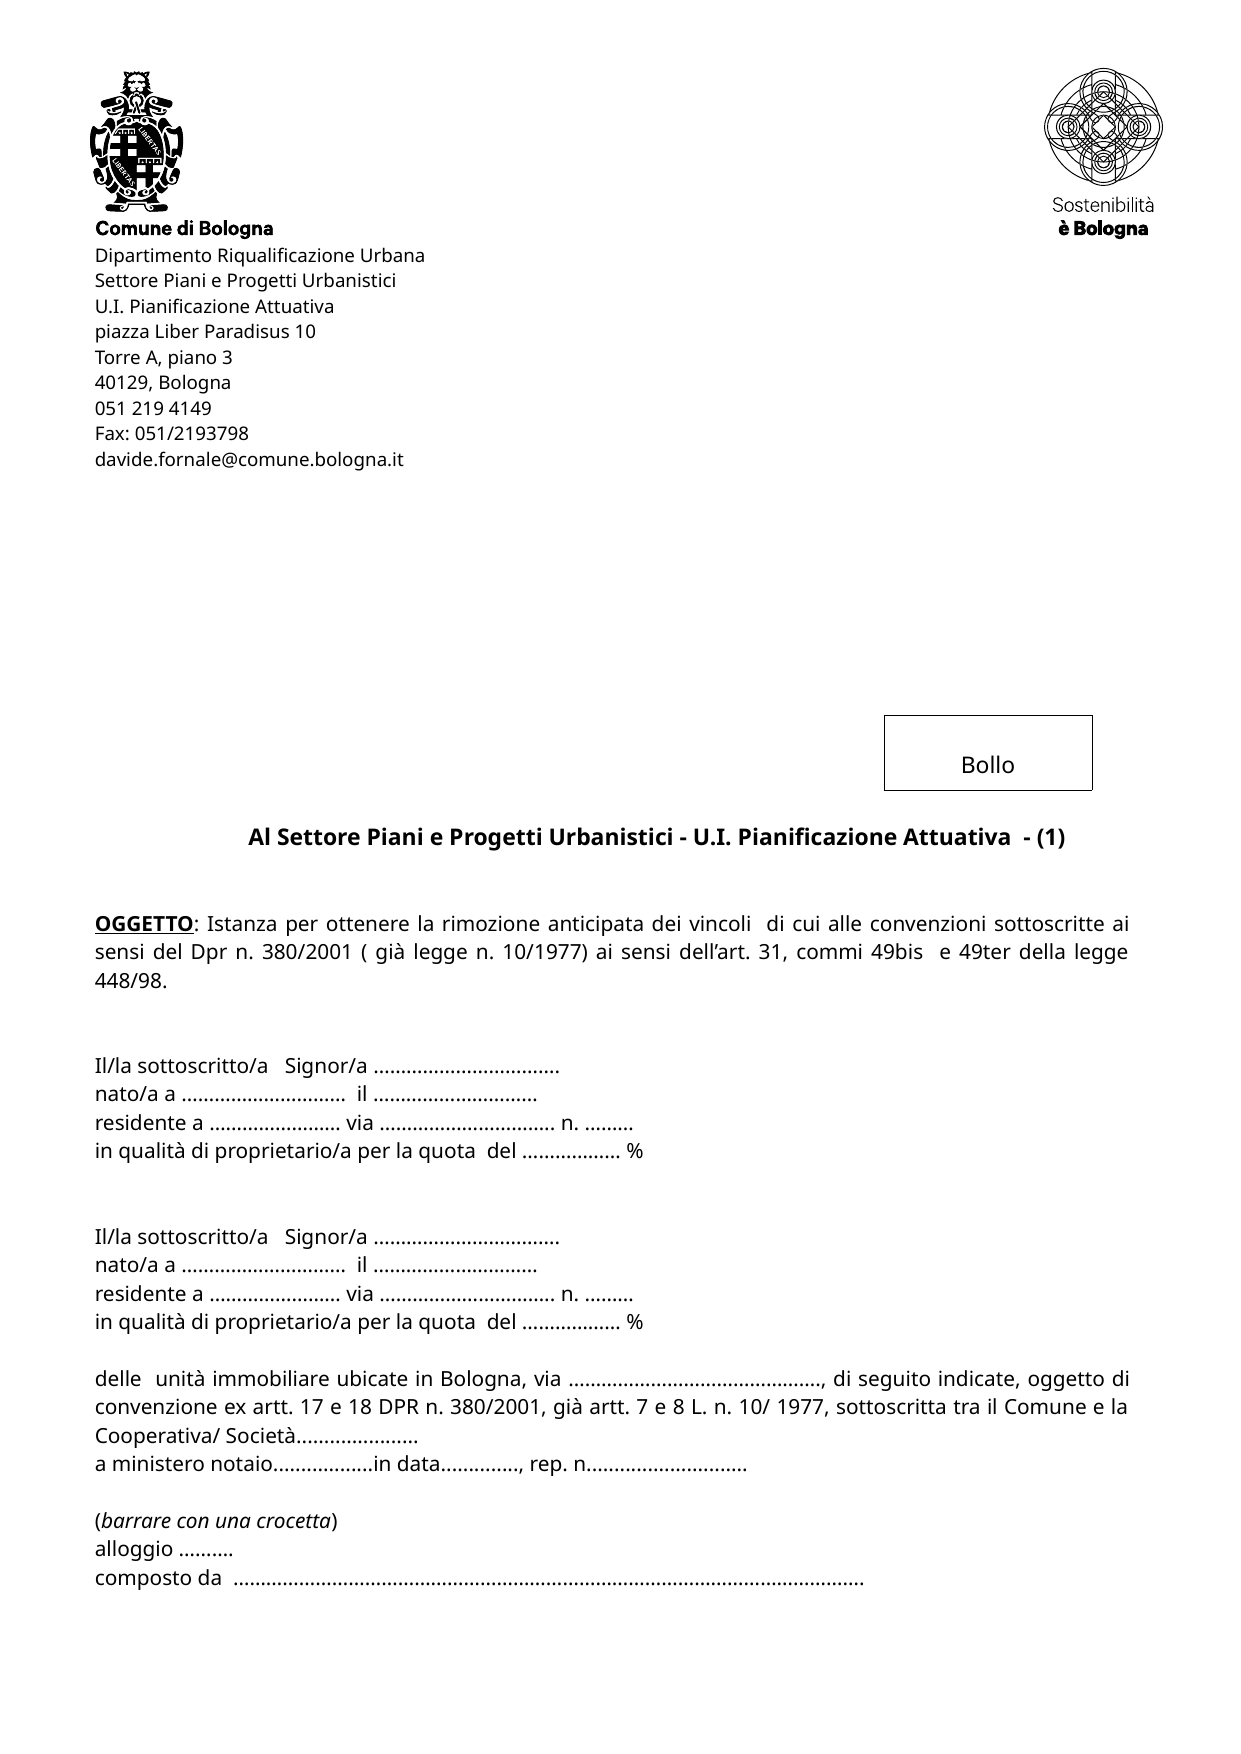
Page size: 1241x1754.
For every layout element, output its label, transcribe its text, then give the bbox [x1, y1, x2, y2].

text residente a …………………… via ………………………….. n. ……… [94, 1279, 1131, 1307]
text OGGETTO: Istanza per ottenere la rimozione anticipata dei vincoli di cui alle convenzioni sottoscritte ai sensi del Dpr n. 380/2001 ( già legge n. 10/1977) ai sensi dell’art. 31, commi 49bis e 49ter della legge 448/98. [94, 909, 1131, 994]
text Il/la sottoscritto/a Signor/a ……………………………. [94, 1222, 1131, 1250]
text (barrare con una crocetta) [94, 1506, 1131, 1534]
text Al Settore Piani e Progetti Urbanistici - U.I. Pianificazione Attuativa - (1) [168, 821, 1146, 852]
text nato/a a ………………………… il ………………………… [94, 1079, 1131, 1108]
list alloggio ………. [94, 1534, 1131, 1563]
text residente a …………………… via ………………………….. n. ……… [94, 1108, 1131, 1136]
table_header Bollo [885, 716, 1092, 789]
text Il/la sottoscritto/a Signor/a ……………………………. [94, 1051, 1131, 1079]
text delle unità immobiliare ubicate in Bologna, via ………………………………………., di seguito indicate, oggetto di convenzione ex artt. 17 e 18 DPR n. 380/2001, già artt. 7 e 8 L. n. 10/ 1977, sottoscritta tra il Comune e la Cooperativa/ Società...................... [94, 1364, 1131, 1449]
text composto da ……………………………………………………………………………………………………. [94, 1563, 1131, 1591]
text a ministero notaio..................in data.............., rep. n............................. [94, 1449, 1131, 1478]
text in qualità di proprietario/a per la quota del ……………… % [94, 1307, 1131, 1336]
text nato/a a ………………………… il ………………………… [94, 1250, 1131, 1279]
text in qualità di proprietario/a per la quota del ……………… % [94, 1136, 1131, 1165]
